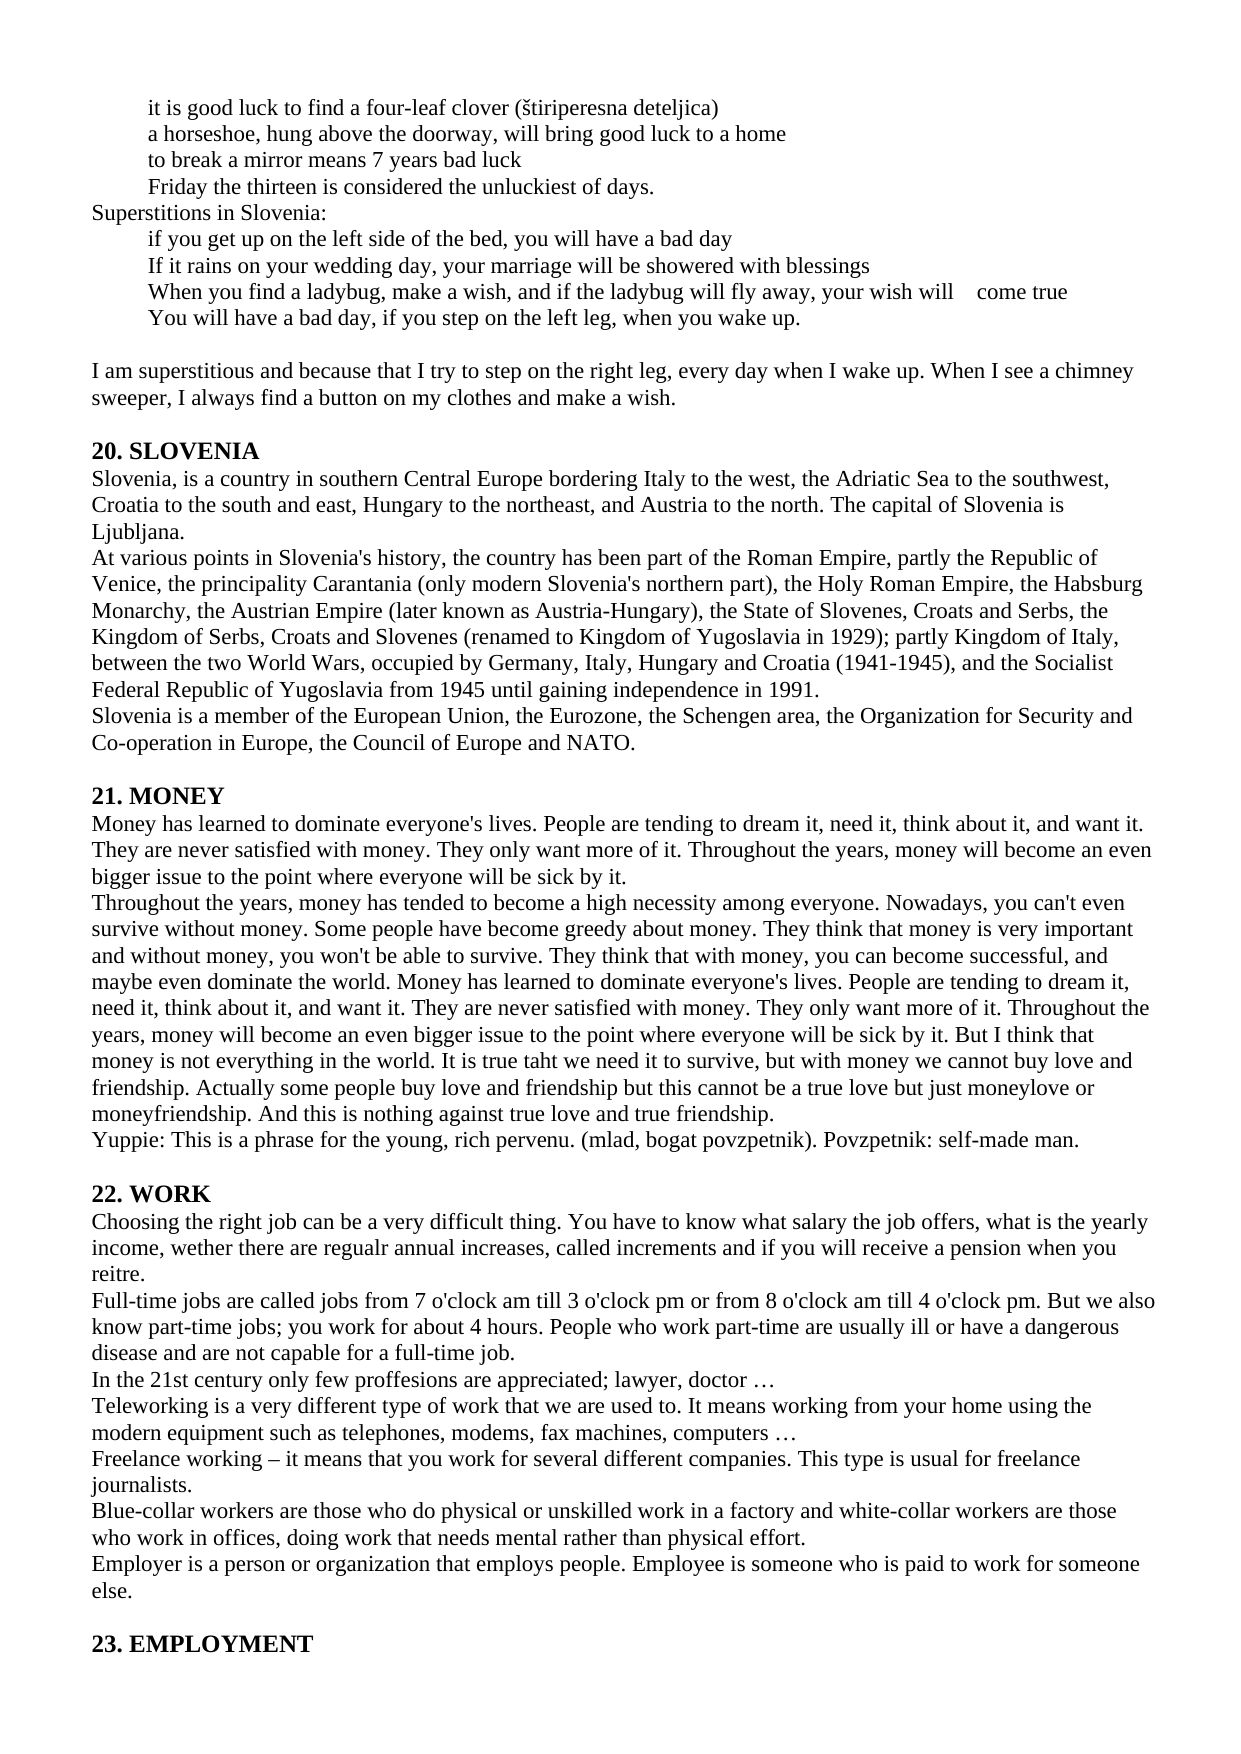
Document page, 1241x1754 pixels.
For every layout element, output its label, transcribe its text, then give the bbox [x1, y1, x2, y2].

text Full-time jobs are called jobs from 7 o'clock am till 3 o'clock pm or from 8 o'clock am till 4 o'clock pm. But we also know part-time jobs; you work for about 4 hours. People who work part-time are usually ill or have a dangerous disease and are not capable for a full-time job. [91, 1287, 1160, 1366]
text  You will have a bad day, if you step on the left leg, when you wake up. [91, 304, 1160, 331]
text  If it rains on your wedding day, your marriage will be showered with blessings [91, 252, 1160, 278]
text  When you find a ladybug, make a wish, and if the ladybug will fly away, your wish will come true [91, 278, 1160, 304]
text 23. EMPLOYMENT [91, 1629, 1160, 1658]
text Employer is a person or organization that employs people. Employee is someone who is paid to work for someone else. [91, 1550, 1160, 1603]
text Blue-collar workers are those who do physical or unskilled work in a factory and white-collar workers are those who work in offices, doing work that needs mental rather than physical effort. [91, 1498, 1160, 1550]
text 20. SLOVENIA [91, 436, 1160, 465]
text Freelance working – it means that you work for several different companies. This type is usual for freelance journalists. [91, 1445, 1160, 1498]
text 22. WORK [91, 1179, 1160, 1208]
text  a horseshoe, hung above the doorway, will bring good luck to a home [91, 120, 1160, 146]
text Money has learned to dominate everyone's lives. People are tending to dream it, need it, think about it, and want it. They are never satisfied with money. They only want more of it. Throughout the years, money will become an even bigger issue to the point where everyone will be sick by it. [91, 810, 1160, 889]
text Throughout the years, money has tended to become a high necessity among everyone. Nowadays, you can't even survive without money. Some people have become greedy about money. They think that money is very important and without money, you won't be able to survive. They think that with money, you can become successful, and maybe even dominate the world. Money has learned to dominate everyone's lives. People are tending to dream it, need it, think about it, and want it. They are never satisfied with money. They only want more of it. Throughout the years, money will become an even bigger issue to the point where everyone will be sick by it. But I think that money is not everything in the world. It is true taht we need it to survive, but with money we cannot buy love and friendship. Actually some people buy love and friendship but this cannot be a true love but just moneylove or moneyfriendship. And this is nothing against true love and true friendship. [91, 889, 1160, 1126]
text Yuppie: This is a phrase for the young, rich pervenu. (mlad, bogat povzpetnik). Povzpetnik: self-made man. [91, 1126, 1160, 1153]
text Teleworking is a very different type of work that we are used to. It means working from your home using the modern equipment such as telephones, modems, fax machines, computers … [91, 1392, 1160, 1445]
text I am superstitious and because that I try to step on the right leg, every day when I wake up. When I see a chimney sweeper, I always find a button on my clothes and make a wish. [91, 357, 1160, 410]
text 21. MONEY [91, 781, 1160, 810]
text Choosing the right job can be a very difficult thing. You have to know what salary the job offers, what is the yearly income, wether there are regualr annual increases, called increments and if you will receive a pension when you reitre. [91, 1208, 1160, 1287]
text In the 21st century only few proffesions are appreciated; lawyer, doctor … [91, 1366, 1160, 1392]
text At various points in Slovenia's history, the country has been part of the Roman Empire, partly the Republic of Venice, the principality Carantania (only modern Slovenia's northern part), the Holy Roman Empire, the Habsburg Monarchy, the Austrian Empire (later known as Austria-Hungary), the State of Slovenes, Croats and Serbs, the Kingdom of Serbs, Croats and Slovenes (renamed to Kingdom of Yugoslavia in 1929); partly Kingdom of Italy, between the two World Wars, occupied by Germany, Italy, Hungary and Croatia (1941-1945), and the Socialist Federal Republic of Yugoslavia from 1945 until gaining independence in 1991. [91, 544, 1160, 702]
text  Friday the thirteen is considered the unluckiest of days. [91, 173, 1160, 199]
text  it is good luck to find a four-leaf clover (štiriperesna deteljica) [91, 94, 1160, 120]
text Superstitions in Slovenia: [91, 199, 1160, 225]
text  to break a mirror means 7 years bad luck [91, 146, 1160, 173]
text Slovenia, is a country in southern Central Europe bordering Italy to the west, the Adriatic Sea to the southwest, Croatia to the south and east, Hungary to the northeast, and Austria to the north. The capital of Slovenia is Ljubljana. [91, 465, 1160, 544]
text Slovenia is a member of the European Union, the Eurozone, the Schengen area, the Organization for Security and Co-operation in Europe, the Council of Europe and NATO. [91, 702, 1160, 755]
text  if you get up on the left side of the bed, you will have a bad day [91, 225, 1160, 252]
